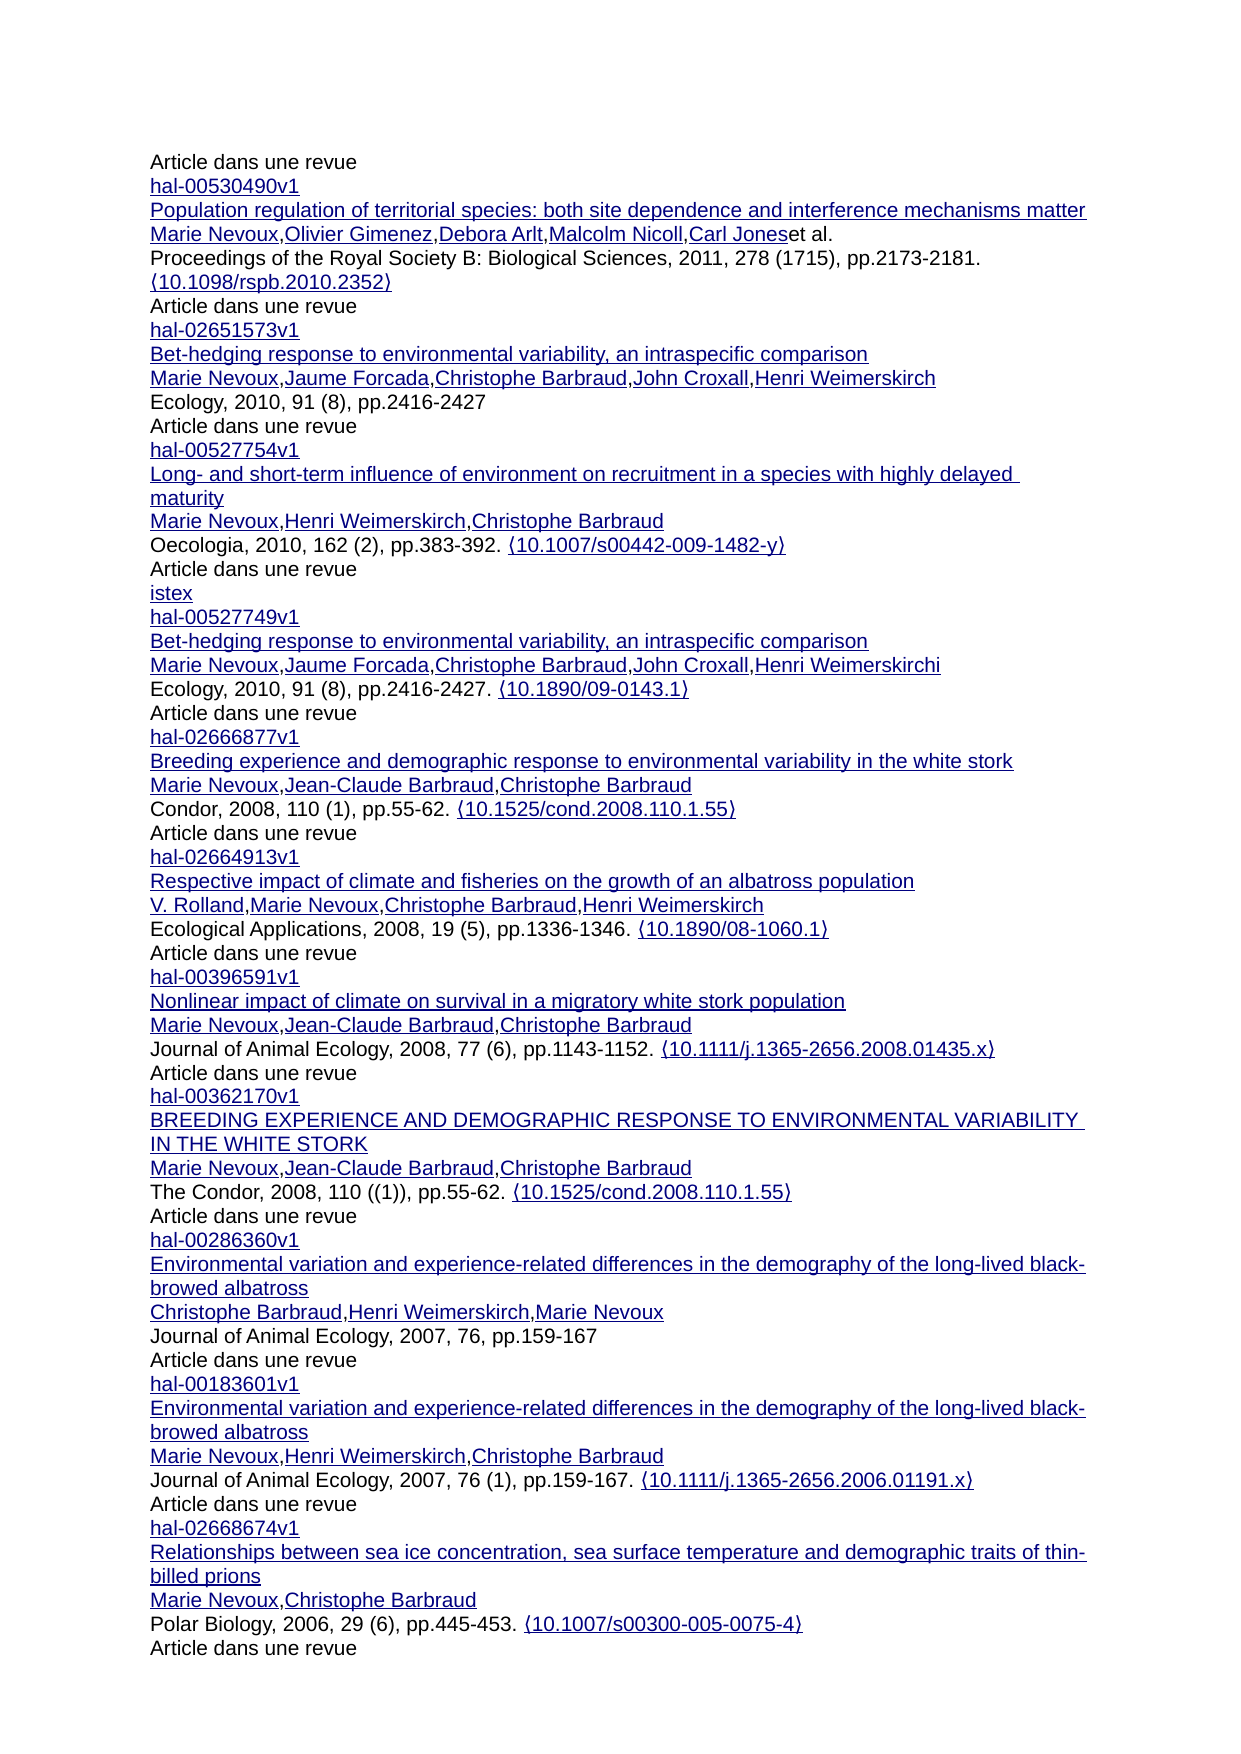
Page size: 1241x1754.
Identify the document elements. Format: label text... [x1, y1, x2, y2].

table_cell Relationships between sea ice concentration, sea surface temperature and demographic traits of thin-billed prions Marie Nevoux,Christophe Barbraud Polar Biology, 2006, 29 (6), pp.445-453. ⟨10.1007/s00300-005-0075-4⟩ Article dans une revue [150, 1540, 1090, 1659]
table_cell Environmental variation and experience-related differences in the demography of the long-lived black-browed albatross Marie Nevoux,Henri Weimerskirch,Christophe Barbraud Journal of Animal Ecology, 2007, 76 (1), pp.159-167. ⟨10.1111/j.1365-2656.2006.01191.x⟩ Article dans une revue hal-02668674v1 [150, 1396, 1090, 1539]
table_cell Bet-hedging response to environmental variability, an intraspecific comparison Marie Nevoux,Jaume Forcada,Christophe Barbraud,John Croxall,Henri Weimerskirch Ecology, 2010, 91 (8), pp.2416-2427 Article dans une revue hal-00527754v1 [150, 342, 1090, 461]
table_cell Article dans une revue hal-00530490v1 [150, 150, 1090, 198]
table_cell Population regulation of territorial species: both site dependence and interference mechanisms matter Marie Nevoux,Olivier Gimenez,Debora Arlt,Malcolm Nicoll,Carl Joneset al. Proceedings of the Royal Society B: Biological Sciences, 2011, 278 (1715), pp.2173-2181. ⟨10.1098/rspb.2010.2352⟩ Article dans une revue hal-02651573v1 [150, 198, 1090, 342]
table_cell Nonlinear impact of climate on survival in a migratory white stork population Marie Nevoux,Jean-Claude Barbraud,Christophe Barbraud Journal of Animal Ecology, 2008, 77 (6), pp.1143-1152. ⟨10.1111/j.1365-2656.2008.01435.x⟩ Article dans une revue hal-00362170v1 [150, 989, 1090, 1108]
table_cell Environmental variation and experience-related differences in the demography of the long-lived black-browed albatross Christophe Barbraud,Henri Weimerskirch,Marie Nevoux Journal of Animal Ecology, 2007, 76, pp.159-167 Article dans une revue hal-00183601v1 [150, 1252, 1090, 1396]
table_cell Respective impact of climate and fisheries on the growth of an albatross population V. Rolland,Marie Nevoux,Christophe Barbraud,Henri Weimerskirch Ecological Applications, 2008, 19 (5), pp.1336-1346. ⟨10.1890/08-1060.1⟩ Article dans une revue hal-00396591v1 [150, 869, 1090, 988]
table_cell Bet-hedging response to environmental variability, an intraspecific comparison Marie Nevoux,Jaume Forcada,Christophe Barbraud,John Croxall,Henri Weimerskirchi Ecology, 2010, 91 (8), pp.2416-2427. ⟨10.1890/09-0143.1⟩ Article dans une revue hal-02666877v1 [150, 629, 1090, 749]
table_cell BREEDING EXPERIENCE AND DEMOGRAPHIC RESPONSE TO ENVIRONMENTAL VARIABILITY IN THE WHITE STORK Marie Nevoux,Jean-Claude Barbraud,Christophe Barbraud The Condor, 2008, 110 ((1)), pp.55-62. ⟨10.1525/cond.2008.110.1.55⟩ Article dans une revue hal-00286360v1 [150, 1108, 1090, 1252]
table_cell Breeding experience and demographic response to environmental variability in the white stork Marie Nevoux,Jean-Claude Barbraud,Christophe Barbraud Condor, 2008, 110 (1), pp.55-62. ⟨10.1525/cond.2008.110.1.55⟩ Article dans une revue hal-02664913v1 [150, 749, 1090, 869]
table_cell Long- and short-term influence of environment on recruitment in a species with highly delayed maturity Marie Nevoux,Henri Weimerskirch,Christophe Barbraud Oecologia, 2010, 162 (2), pp.383-392. ⟨10.1007/s00442-009-1482-y⟩ Article dans une revue istex hal-00527749v1 [150, 461, 1090, 629]
